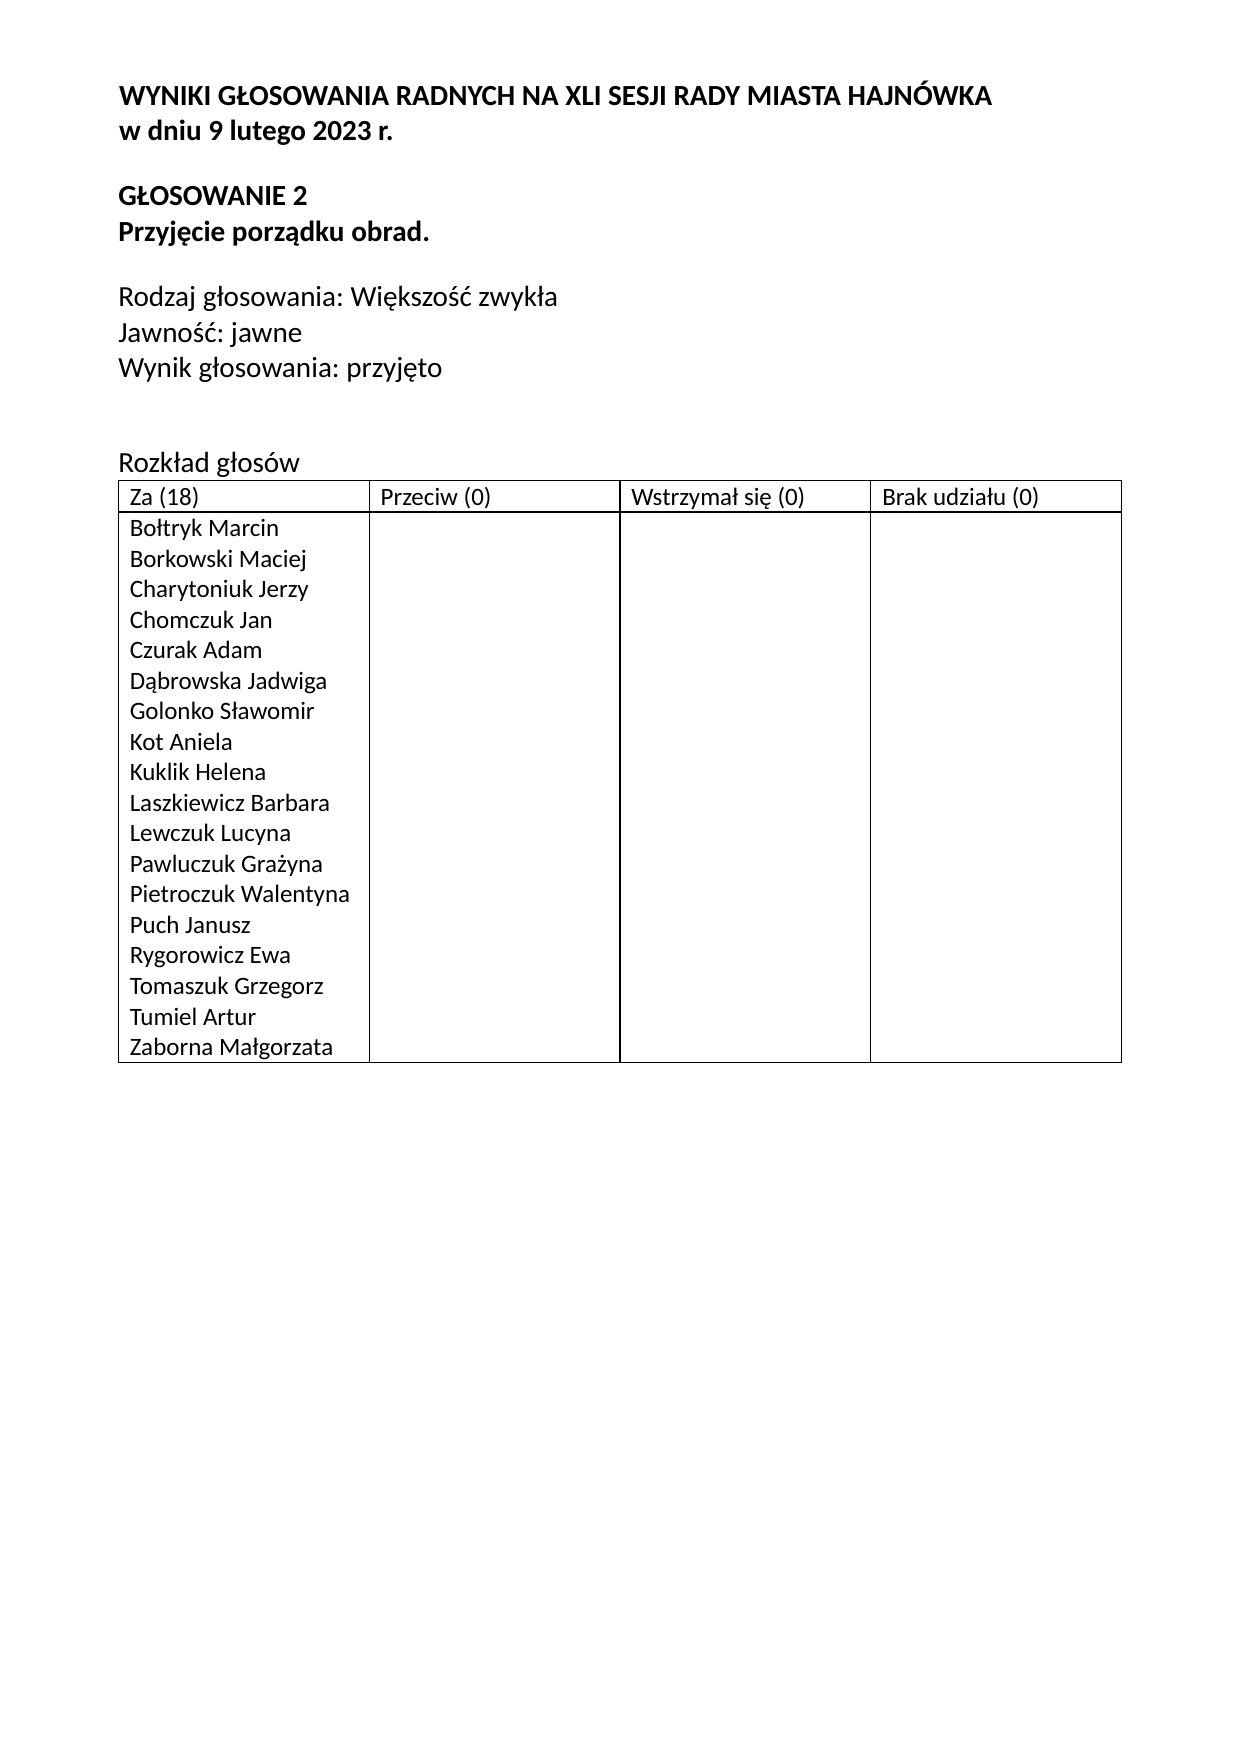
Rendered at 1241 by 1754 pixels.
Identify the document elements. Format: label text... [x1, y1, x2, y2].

table_header Przeciw (0) [370, 481, 619, 511]
subtitle GŁOSOWANIE 2 [118, 177, 1122, 213]
table_cell [370, 513, 619, 1062]
text Wynik głosowania: przyjęto [118, 349, 1122, 385]
table_header Za (18) [119, 481, 369, 511]
table_header Wstrzymał się (0) [621, 481, 870, 511]
text Rozkład głosów [118, 444, 1122, 480]
table_header Brak udziału (0) [871, 481, 1121, 511]
table_cell [871, 513, 1121, 1062]
text Jawność: jawne [118, 314, 1122, 349]
subtitle Przyjęcie porządku obrad. [118, 213, 1122, 249]
table_cell [621, 513, 870, 1062]
text Rodzaj głosowania: Większość zwykła [118, 278, 1122, 314]
table_cell Bołtryk Marcin Borkowski Maciej Charytoniuk Jerzy Chomczuk Jan Czurak Adam Dąbrowska Jadwiga Golonko Sławomir Kot Aniela Kuklik Helena Laszkiewicz Barbara Lewczuk Lucyna Pawluczuk Grażyna Pietroczuk Walentyna Puch Janusz Rygorowicz Ewa Tomaszuk Grzegorz Tumiel Artur Zaborna Małgorzata [119, 513, 369, 1062]
